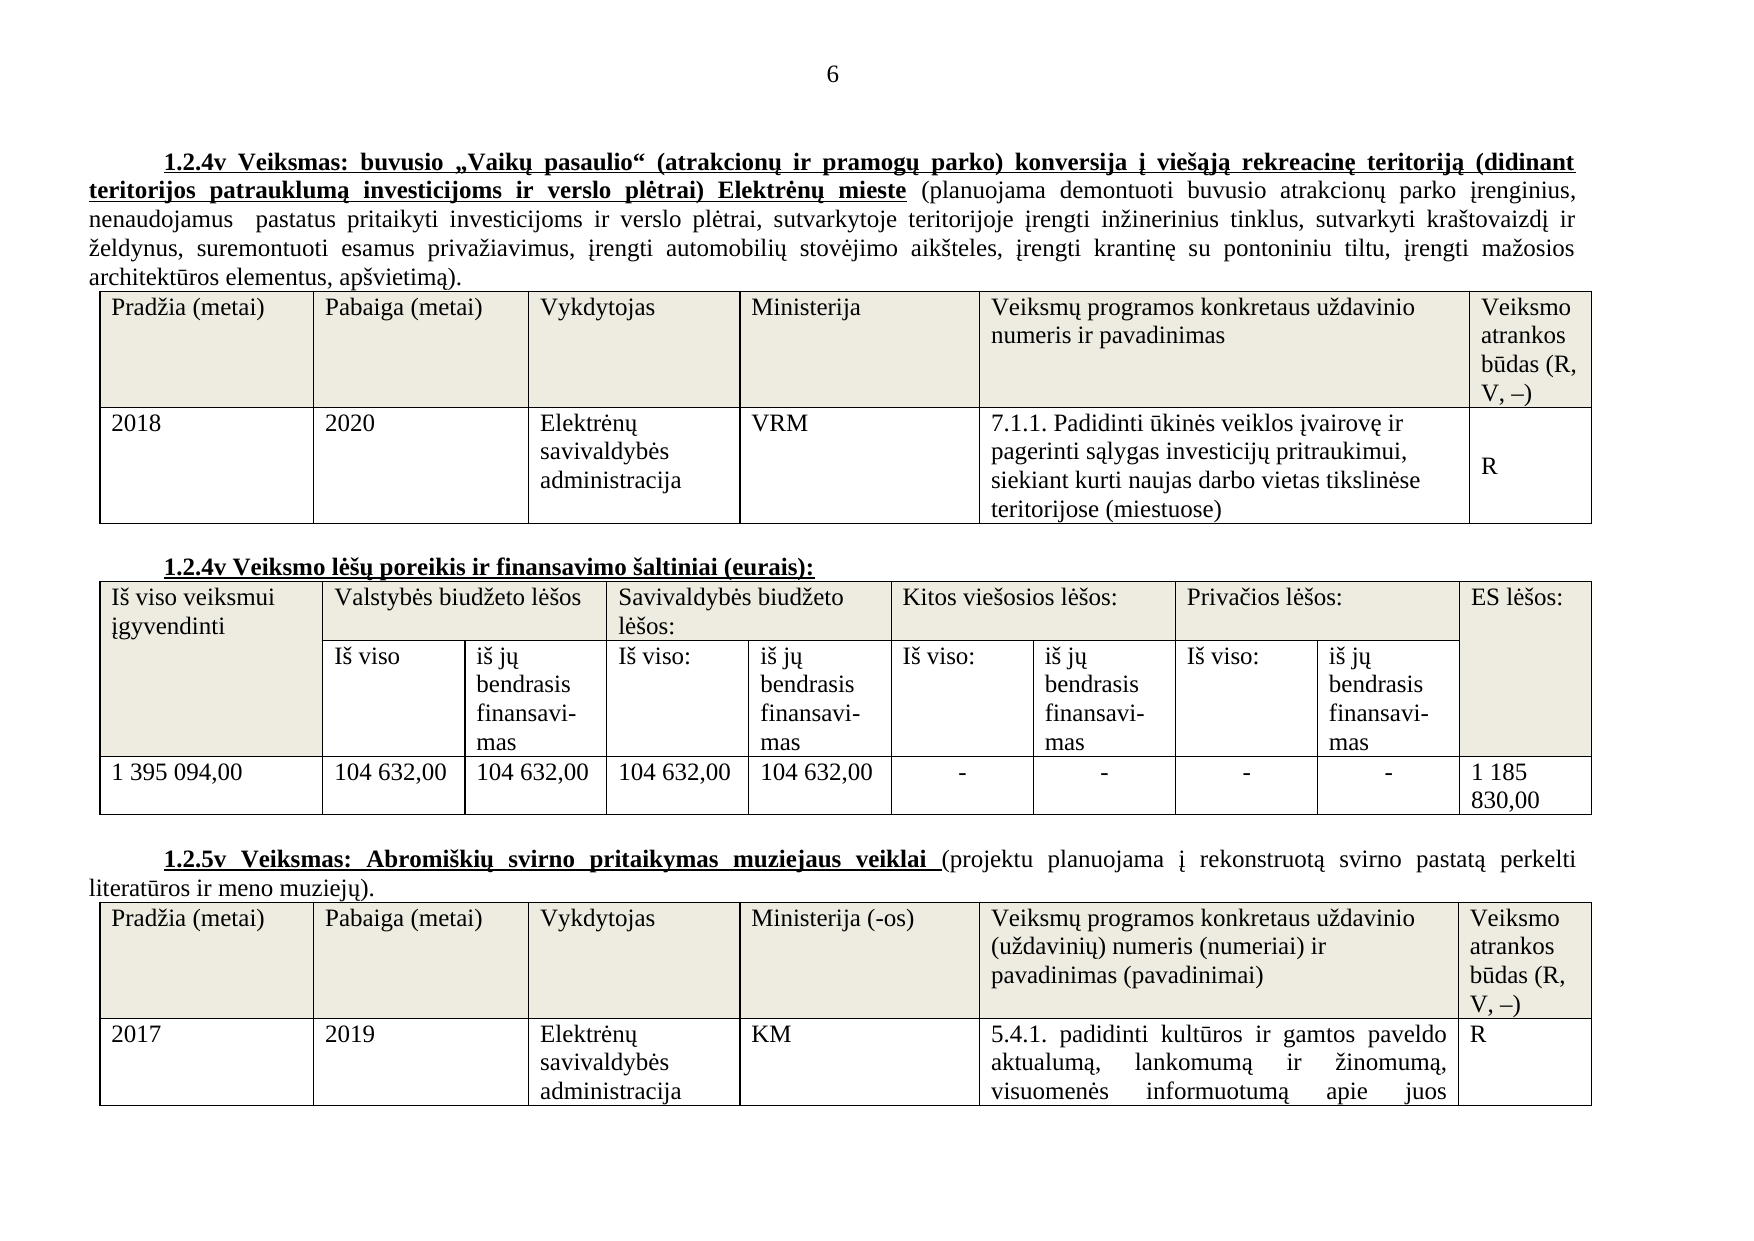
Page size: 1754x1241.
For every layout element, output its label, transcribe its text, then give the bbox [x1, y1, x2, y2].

text 1.2.4v Veiksmo lėšų poreikis ir finansavimo šaltiniai (eurais): [89, 552, 1577, 581]
table_cell - [892, 757, 1033, 814]
table_cell Elektrėnų savivaldybės administracija [529, 1019, 739, 1105]
table_cell 2020 [314, 408, 528, 523]
table_cell 1 185 830,00 [1460, 757, 1591, 814]
table_header Pabaiga (metai) [314, 903, 528, 1018]
table_header Ministerija [741, 292, 979, 407]
table_header Kitos viešosios lėšos: [892, 582, 1175, 640]
table_cell 1 395 094,00 [101, 757, 322, 814]
table_cell Iš viso [323, 641, 464, 756]
table_cell KM [741, 1019, 979, 1105]
table_header Pabaiga (metai) [314, 292, 528, 407]
table_cell Elektrėnų savivaldybės administracija [529, 408, 739, 523]
table_header Valstybės biudžeto lėšos [323, 582, 606, 640]
table_header Privačios lėšos: [1176, 582, 1459, 640]
table_cell 104 632,00 [466, 757, 606, 814]
table_header Veiksmo atrankos būdas (R, V, –) [1470, 292, 1591, 407]
table_cell 7.1.1. Padidinti ūkinės veiklos įvairovę ir pagerinti sąlygas investicijų pritraukimui, siekiant kurti naujas darbo vietas tikslinėse teritorijose (miestuose) [980, 408, 1469, 523]
table_cell VRM [741, 408, 979, 523]
table_cell - [1318, 757, 1459, 814]
table_cell 104 632,00 [323, 757, 464, 814]
table_header Savivaldybės biudžeto lėšos: [607, 582, 891, 640]
table_cell - [1034, 757, 1175, 814]
table_cell 2019 [314, 1019, 528, 1105]
table_cell 5.4.1. padidinti kultūros ir gamtos paveldo aktualumą, lankomumą ir žinomumą, visuomenės informuotumą apie juos [980, 1019, 1458, 1105]
table_header ES lėšos: [1460, 582, 1591, 756]
table_cell Iš viso: [1176, 641, 1317, 756]
table_header Vykdytojas [529, 903, 739, 1018]
table_cell 104 632,00 [749, 757, 891, 814]
table_header Pradžia (metai) [101, 292, 313, 407]
text 1.2.5v Veiksmas: Abromiškių svirno pritaikymas muziejaus veiklai (projektu planuojama į rekonstruotą svirno pastatą perkelti literatūros ir meno muziejų). [89, 844, 1577, 902]
table_header Vykdytojas [529, 292, 739, 407]
table_header Veiksmų programos konkretaus uždavinio numeris ir pavadinimas [980, 292, 1469, 407]
table_cell 2017 [101, 1019, 313, 1105]
table_cell iš jų bendrasis finansavi- mas [1034, 641, 1175, 756]
table_header Pradžia (metai) [101, 903, 313, 1018]
table_cell iš jų bendrasis finansavi- mas [466, 641, 606, 756]
table_cell 2018 [101, 408, 313, 523]
table_header Iš viso veiksmui įgyvendinti [101, 582, 322, 756]
table_cell R [1470, 408, 1591, 523]
table_cell iš jų bendrasis finansavi- mas [1318, 641, 1459, 756]
table_cell R [1459, 1019, 1591, 1105]
table_header Veiksmo atrankos būdas (R, V, –) [1459, 903, 1591, 1018]
table_cell Iš viso: [892, 641, 1033, 756]
table_cell Iš viso: [607, 641, 748, 756]
table_header Ministerija (-os) [741, 903, 979, 1018]
table_header Veiksmų programos konkretaus uždavinio (uždavinių) numeris (numeriai) ir pavadinimas (pavadinimai) [980, 903, 1458, 1018]
table_cell 104 632,00 [607, 757, 748, 814]
table_cell iš jų bendrasis finansavi- mas [749, 641, 891, 756]
table_cell - [1176, 757, 1317, 814]
text 1.2.4v Veiksmas: buvusio „Vaikų pasaulio“ (atrakcionų ir pramogų parko) konversija į viešąją rekreacinę teritoriją (didinant teritorijos patrauklumą investicijoms ir verslo plėtrai) Elektrėnų mieste (planuojama demontuoti buvusio atrakcionų parko įrenginius, nenaudojamus pastatus pritaikyti investicijoms ir verslo plėtrai, sutvarkytoje teritorijoje įrengti inžinerinius tinklus, sutvarkyti kraštovaizdį ir želdynus, suremontuoti esamus privažiavimus, įrengti automobilių stovėjimo aikšteles, įrengti krantinę su pontoniniu tiltu, įrengti mažosios architektūros elementus, apšvietimą). [89, 147, 1577, 291]
